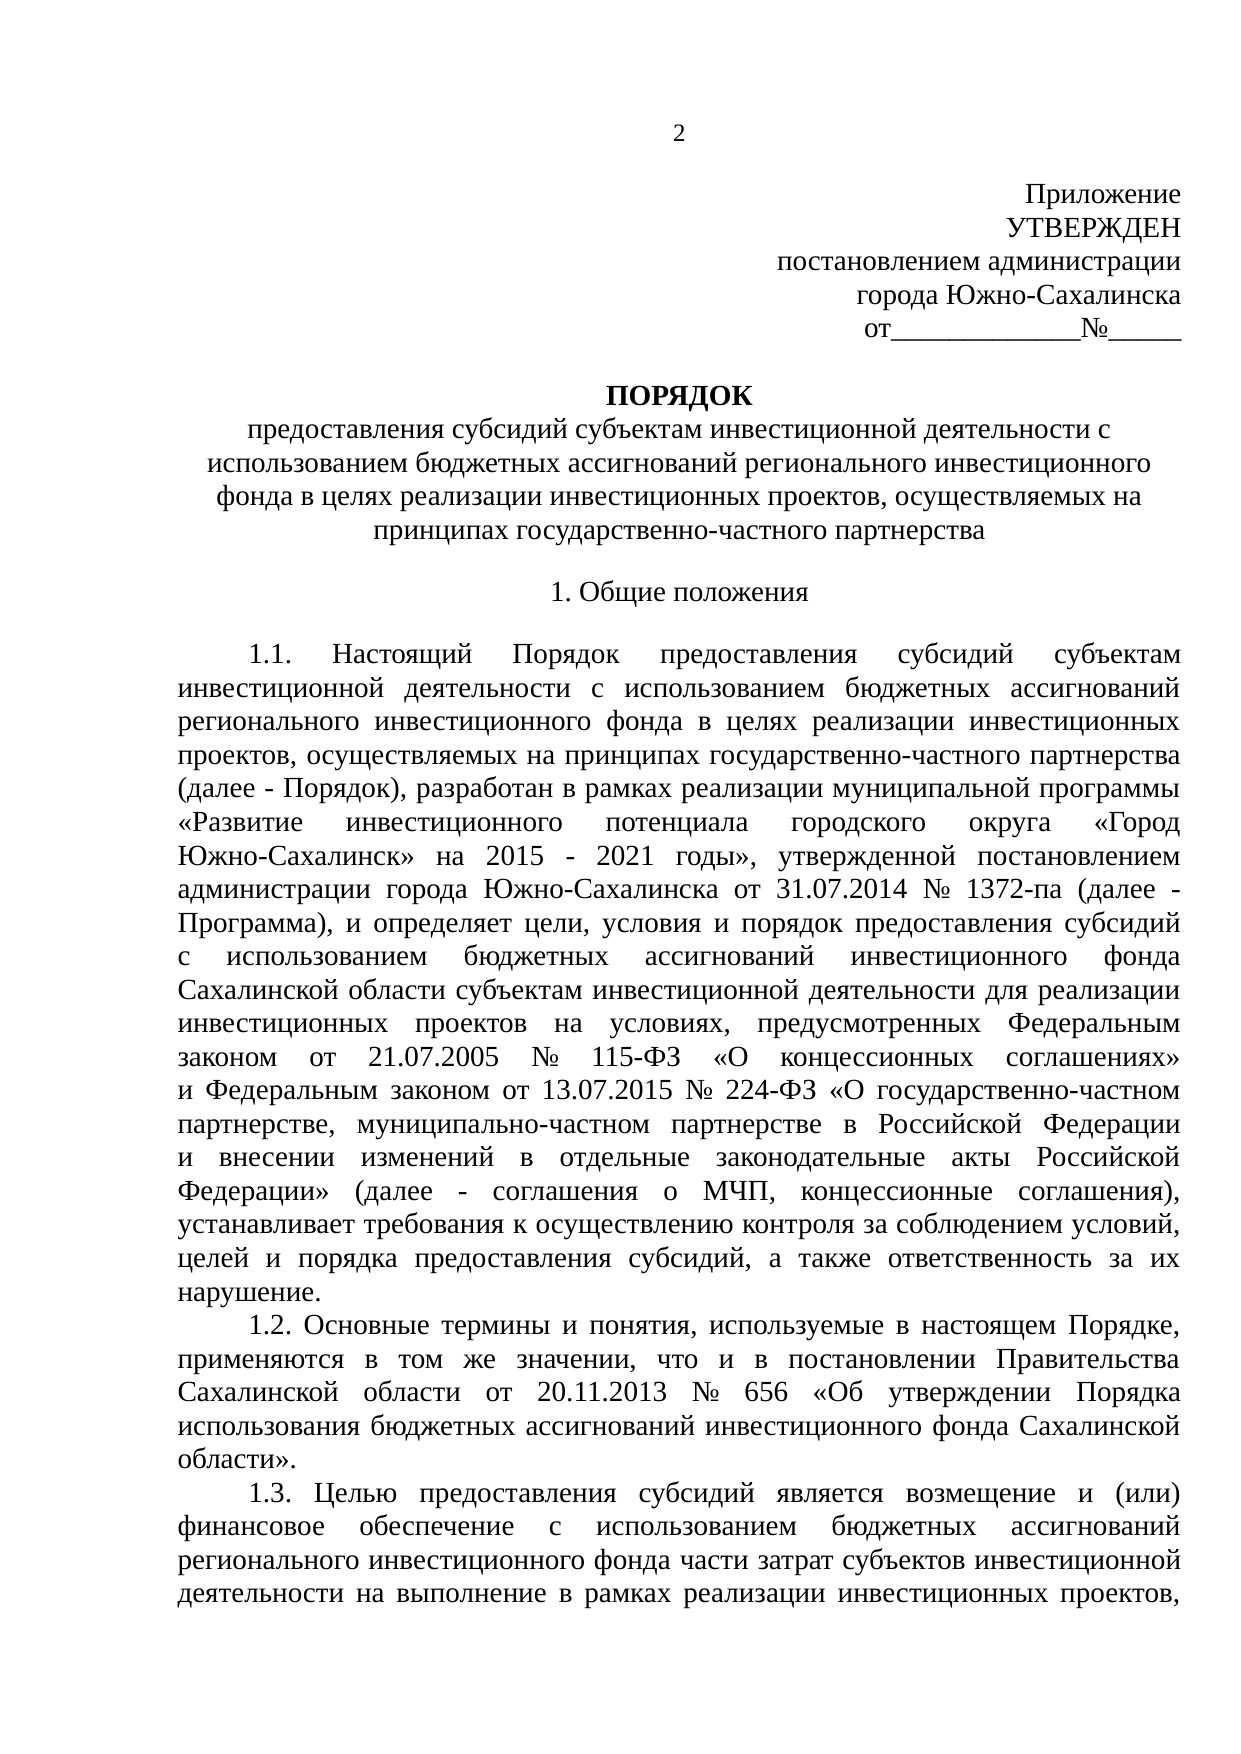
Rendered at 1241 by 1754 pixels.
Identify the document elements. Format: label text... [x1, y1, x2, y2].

text ПОРЯДОК [177, 378, 1181, 411]
text предоставления субсидий субъектам инвестиционной деятельности с использованием бюджетных ассигнований регионального инвестиционного фонда в целях реализации инвестиционных проектов, осуществляемых на принципах государственно-частного партнерства [177, 411, 1181, 545]
text 1.1. Настоящий Порядок предоставления субсидий субъектам инвестиционной деятельности с использованием бюджетных ассигнований регионального инвестиционного фонда в целях реализации инвестиционных проектов, осуществляемых на принципах государственно-частного партнерства (далее - Порядок), разработан в рамках реализации муниципальной программы «Развитие инвестиционного потенциала городского округа «Город Южно-Сахалинск» на 2015 - 2021 годы», утвержденной постановлением администрации города Южно-Сахалинска от 31.07.2014 № 1372-па (далее - Программа), и определяет цели, условия и порядок предоставления субсидий с использованием бюджетных ассигнований инвестиционного фонда Сахалинской области субъектам инвестиционной деятельности для реализации инвестиционных проектов на условиях, предусмотренных Федеральным законом от 21.07.2005 № 115-ФЗ «О концессионных соглашениях» и Федеральным законом от 13.07.2015 № 224-ФЗ «О государственно-частном партнерстве, муниципально-частном партнерстве в Российской Федерации и внесении изменений в отдельные законодательные акты Российской Федерации» (далее - соглашения о МЧП, концессионные соглашения), устанавливает требования к осуществлению контроля за соблюдением условий, целей и порядка предоставления субсидий, а также ответственность за их нарушение. [177, 636, 1181, 1307]
text 1.2. Основные термины и понятия, используемые в настоящем Порядке, применяются в том же значении, что и в постановлении Правительства Сахалинской области от 20.11.2013 № 656 «Об утверждении Порядка использования бюджетных ассигнований инвестиционного фонда Сахалинской области». [177, 1307, 1181, 1475]
text УТВЕРЖДЕН [177, 210, 1181, 243]
text постановлением администрации [177, 243, 1181, 277]
text города Южно-Сахалинска [177, 277, 1181, 311]
text от_____________№_____ [177, 311, 1181, 344]
text Приложение [177, 176, 1181, 210]
text 1. Общие положения [177, 574, 1181, 608]
text 1.3. Целью предоставления субсидий является возмещение и (или) финансовое обеспечение с использованием бюджетных ассигнований регионального инвестиционного фонда части затрат субъектов инвестиционной деятельности на выполнение в рамках реализации инвестиционных проектов, [177, 1475, 1181, 1609]
